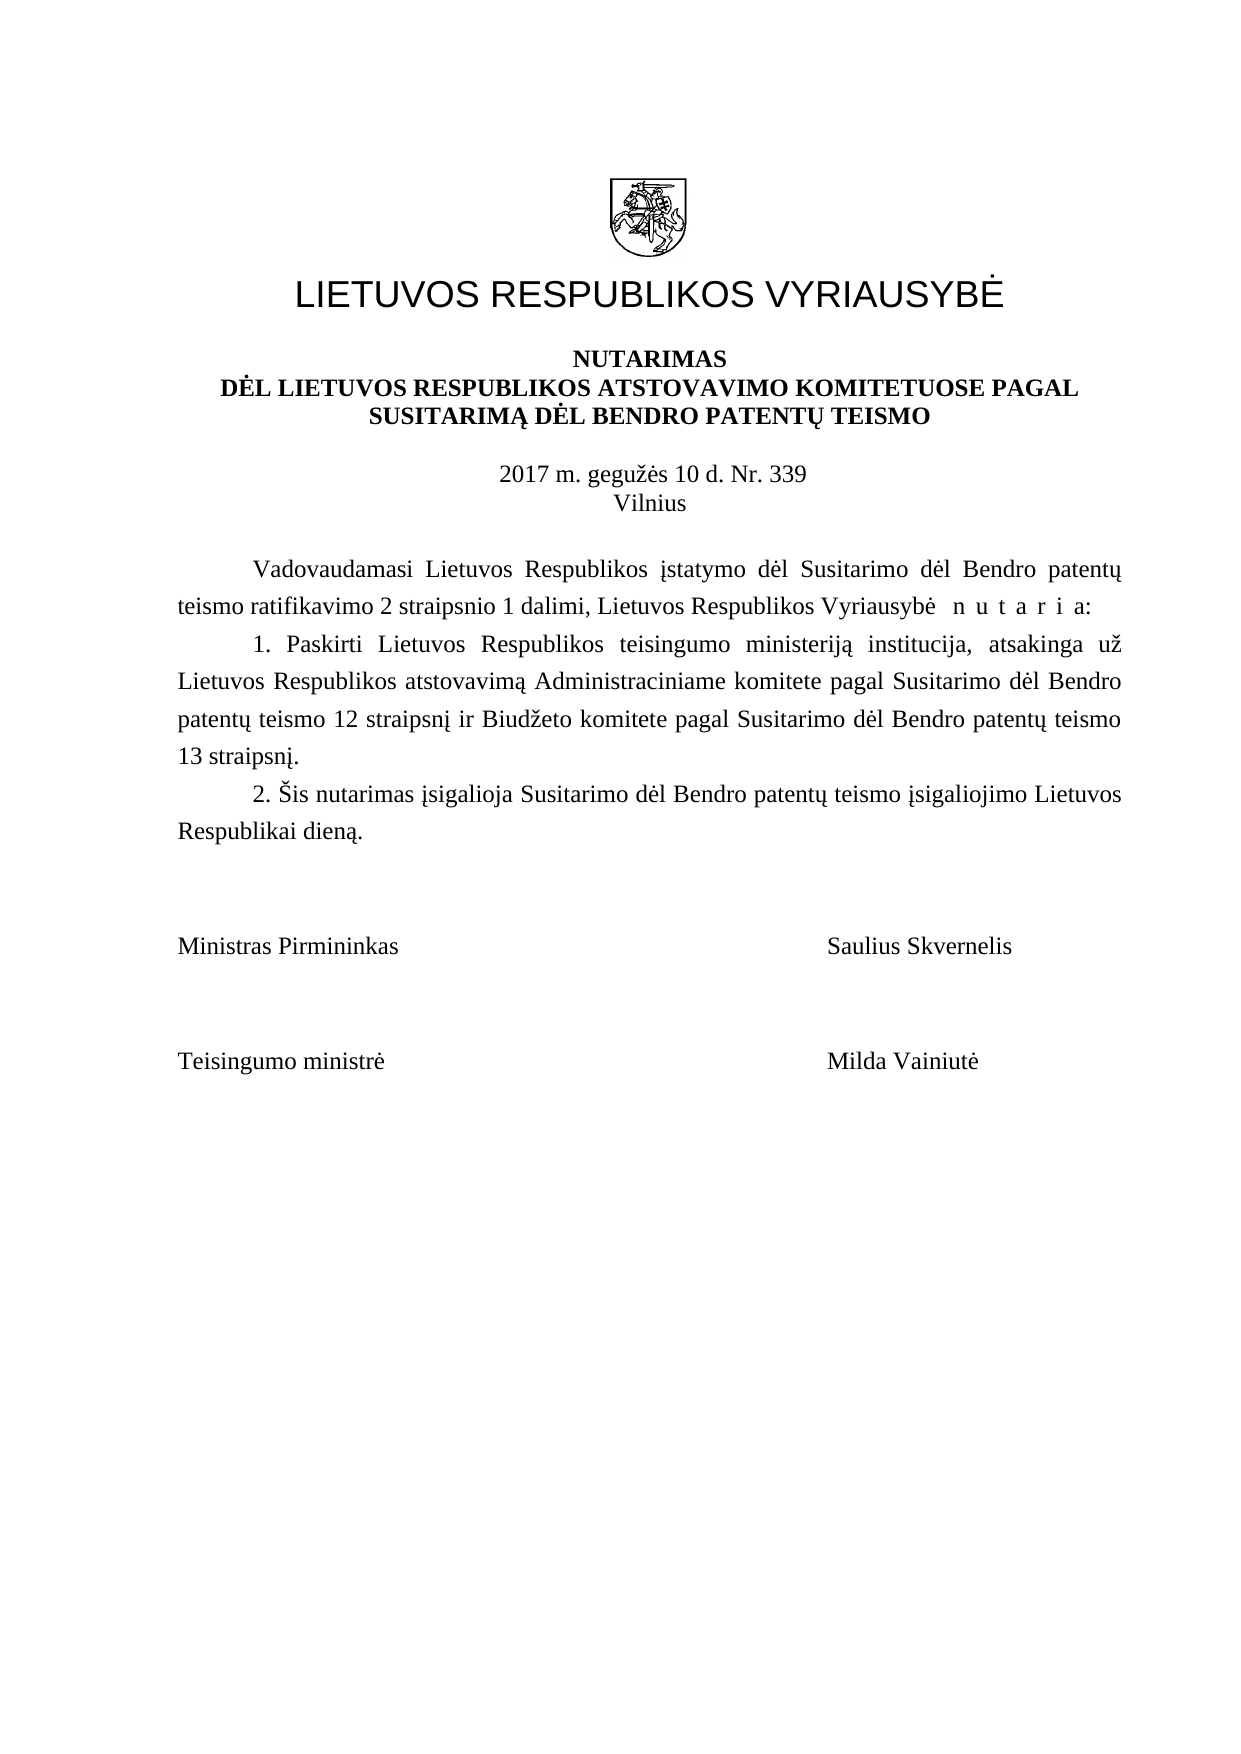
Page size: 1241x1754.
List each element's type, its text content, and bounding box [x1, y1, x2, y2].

text Vilnius [177, 488, 1122, 516]
text Vadovaudamasi Lietuvos Respublikos įstatymo dėl Susitarimo dėl Bendro patentų teismo ratifikavimo 2 straipsnio 1 dalimi, Lietuvos Respublikos Vyriausybė nutaria: [177, 545, 1122, 620]
text nutarimas [177, 344, 1122, 373]
text 1. Paskirti Lietuvos Respublikos teisingumo ministeriją institucija, atsakinga už Lietuvos Respublikos atstovavimą Administraciniame komitete pagal Susitarimo dėl Bendro patentų teismo 12 straipsnį ir Biudžeto komitete pagal Susitarimo dėl Bendro patentų teismo 13 straipsnį. [177, 620, 1122, 770]
text Lietuvos Respublikos Vyriausybė [177, 272, 1122, 315]
text DĖL LIETUVOS RESPUBLIKOS ATSTOVAVIMO KOMITETUOSE PAGAL SUSITARIMĄ DĖL BENDRO PATENTŲ TEISMO [177, 373, 1122, 430]
text Ministras Pirmininkas Saulius Skvernelis [177, 931, 1122, 960]
text 2017 m. gegužės 10 d. Nr. 339 [177, 459, 1122, 488]
text 2. Šis nutarimas įsigalioja Susitarimo dėl Bendro patentų teismo įsigaliojimo Lietuvos Respublikai dieną. [177, 770, 1122, 845]
text Teisingumo ministrė Milda Vainiutė [177, 1046, 1122, 1075]
